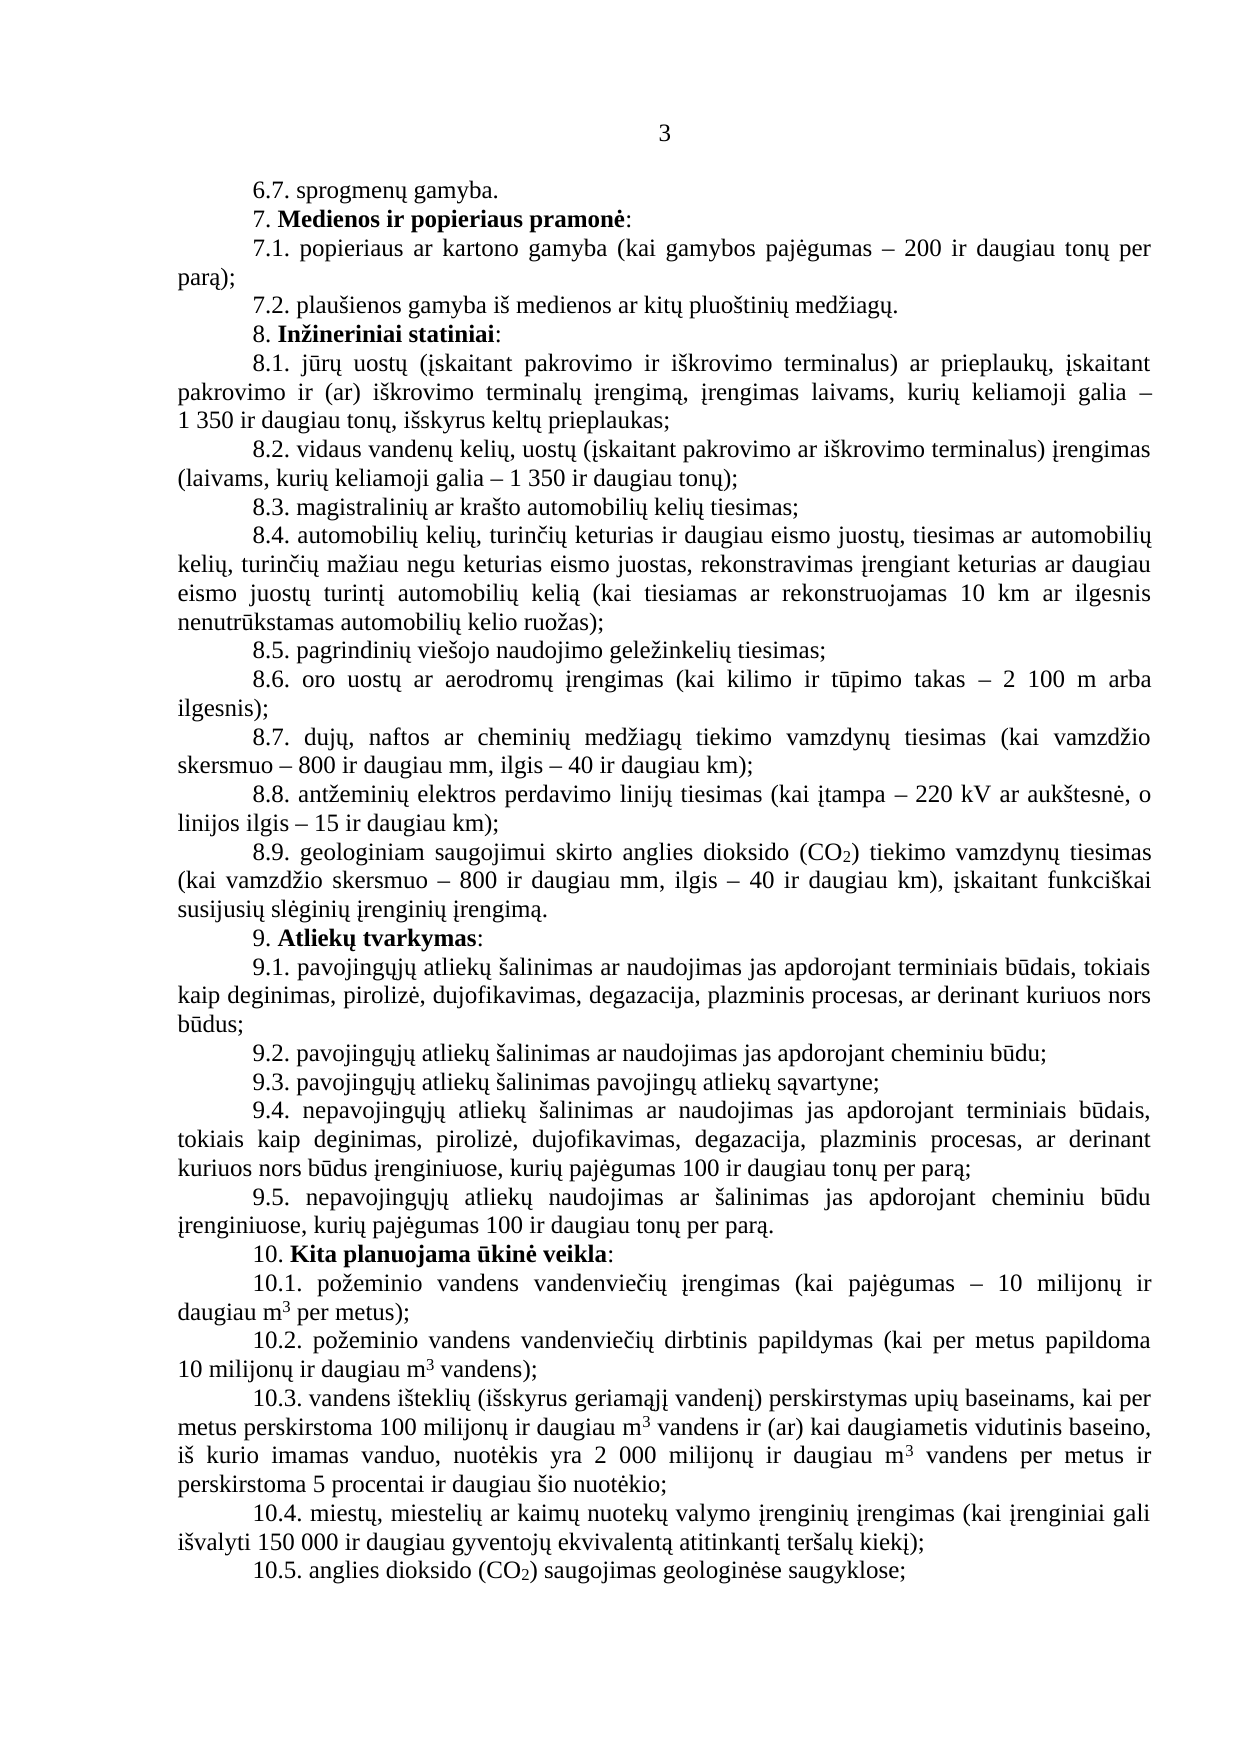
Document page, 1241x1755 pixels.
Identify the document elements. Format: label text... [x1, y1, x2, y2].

text 10.4. miestų, miestelių ar kaimų nuotekų valymo įrenginių įrengimas (kai įrenginiai gali išvalyti 150 000 ir daugiau gyventojų ekvivalentą atitinkantį teršalų kiekį); [177, 1498, 1152, 1556]
text 9. Atliekų tvarkymas: [177, 923, 1152, 952]
text 9.5. nepavojingųjų atliekų naudojimas ar šalinimas jas apdorojant cheminiu būdu įrenginiuose, kurių pajėgumas 100 ir daugiau tonų per parą. [177, 1182, 1152, 1239]
text 8.5. pagrindinių viešojo naudojimo geležinkelių tiesimas; [177, 636, 1152, 664]
text 10. Kita planuojama ūkinė veikla: [177, 1239, 1152, 1268]
text 8.3. magistralinių ar krašto automobilių kelių tiesimas; [177, 492, 1152, 521]
text 10.3. vandens išteklių (išskyrus geriamąjį vandenį) perskirstymas upių baseinams, kai per metus perskirstoma 100 milijonų ir daugiau m3 vandens ir (ar) kai daugiametis vidutinis baseino, iš kurio imamas vanduo, nuotėkis yra 2 000 milijonų ir daugiau m3 vandens per metus ir perskirstoma 5 procentai ir daugiau šio nuotėkio; [177, 1383, 1152, 1498]
text 9.2. pavojingųjų atliekų šalinimas ar naudojimas jas apdorojant cheminiu būdu; [177, 1038, 1152, 1067]
text 8.6. oro uostų ar aerodromų įrengimas (kai kilimo ir tūpimo takas – 2 100 m arba ilgesnis); [177, 664, 1152, 722]
text 8. Inžineriniai statiniai: [177, 319, 1152, 348]
text 8.1. jūrų uostų (įskaitant pakrovimo ir iškrovimo terminalus) ar prieplaukų, įskaitant pakrovimo ir (ar) iškrovimo terminalų įrengimą, įrengimas laivams, kurių keliamoji galia – 1 350 ir daugiau tonų, išskyrus keltų prieplaukas; [177, 348, 1152, 434]
text 9.1. pavojingųjų atliekų šalinimas ar naudojimas jas apdorojant terminiais būdais, tokiais kaip deginimas, pirolizė, dujofikavimas, degazacija, plazminis procesas, ar derinant kuriuos nors būdus; [177, 952, 1152, 1038]
text 8.9. geologiniam saugojimui skirto anglies dioksido (CO2) tiekimo vamzdynų tiesimas (kai vamzdžio skersmuo – 800 ir daugiau mm, ilgis – 40 ir daugiau km), įskaitant funkciškai susijusių slėginių įrenginių įrengimą. [177, 837, 1152, 923]
text 8.2. vidaus vandenų kelių, uostų (įskaitant pakrovimo ar iškrovimo terminalus) įrengimas (laivams, kurių keliamoji galia – 1 350 ir daugiau tonų); [177, 434, 1152, 492]
text 8.7. dujų, naftos ar cheminių medžiagų tiekimo vamzdynų tiesimas (kai vamzdžio skersmuo – 800 ir daugiau mm, ilgis – 40 ir daugiau km); [177, 722, 1152, 779]
text 10.1. požeminio vandens vandenviečių įrengimas (kai pajėgumas – 10 milijonų ir daugiau m3 per metus); [177, 1268, 1152, 1326]
text 9.3. pavojingųjų atliekų šalinimas pavojingų atliekų sąvartyne; [177, 1067, 1152, 1096]
text 7.1. popieriaus ar kartono gamyba (kai gamybos pajėgumas – 200 ir daugiau tonų per parą); [177, 233, 1152, 291]
text 8.8. antžeminių elektros perdavimo linijų tiesimas (kai įtampa – 220 kV ar aukštesnė, o linijos ilgis – 15 ir daugiau km); [177, 779, 1152, 837]
text 9.4. nepavojingųjų atliekų šalinimas ar naudojimas jas apdorojant terminiais būdais, tokiais kaip deginimas, pirolizė, dujofikavimas, degazacija, plazminis procesas, ar derinant kuriuos nors būdus įrenginiuose, kurių pajėgumas 100 ir daugiau tonų per parą; [177, 1096, 1152, 1182]
text 7. Medienos ir popieriaus pramonė: [177, 204, 1152, 233]
text 6.7. sprogmenų gamyba. [177, 176, 1152, 204]
text 10.5. anglies dioksido (CO2) saugojimas geologinėse saugyklose; [177, 1556, 1152, 1584]
text 10.2. požeminio vandens vandenviečių dirbtinis papildymas (kai per metus papildoma 10 milijonų ir daugiau m3 vandens); [177, 1326, 1152, 1383]
text 8.4. automobilių kelių, turinčių keturias ir daugiau eismo juostų, tiesimas ar automobilių kelių, turinčių mažiau negu keturias eismo juostas, rekonstravimas įrengiant keturias ar daugiau eismo juostų turintį automobilių kelią (kai tiesiamas ar rekonstruojamas 10 km ar ilgesnis nenutrūkstamas automobilių kelio ruožas); [177, 521, 1152, 636]
text 7.2. plaušienos gamyba iš medienos ar kitų pluoštinių medžiagų. [177, 291, 1152, 319]
